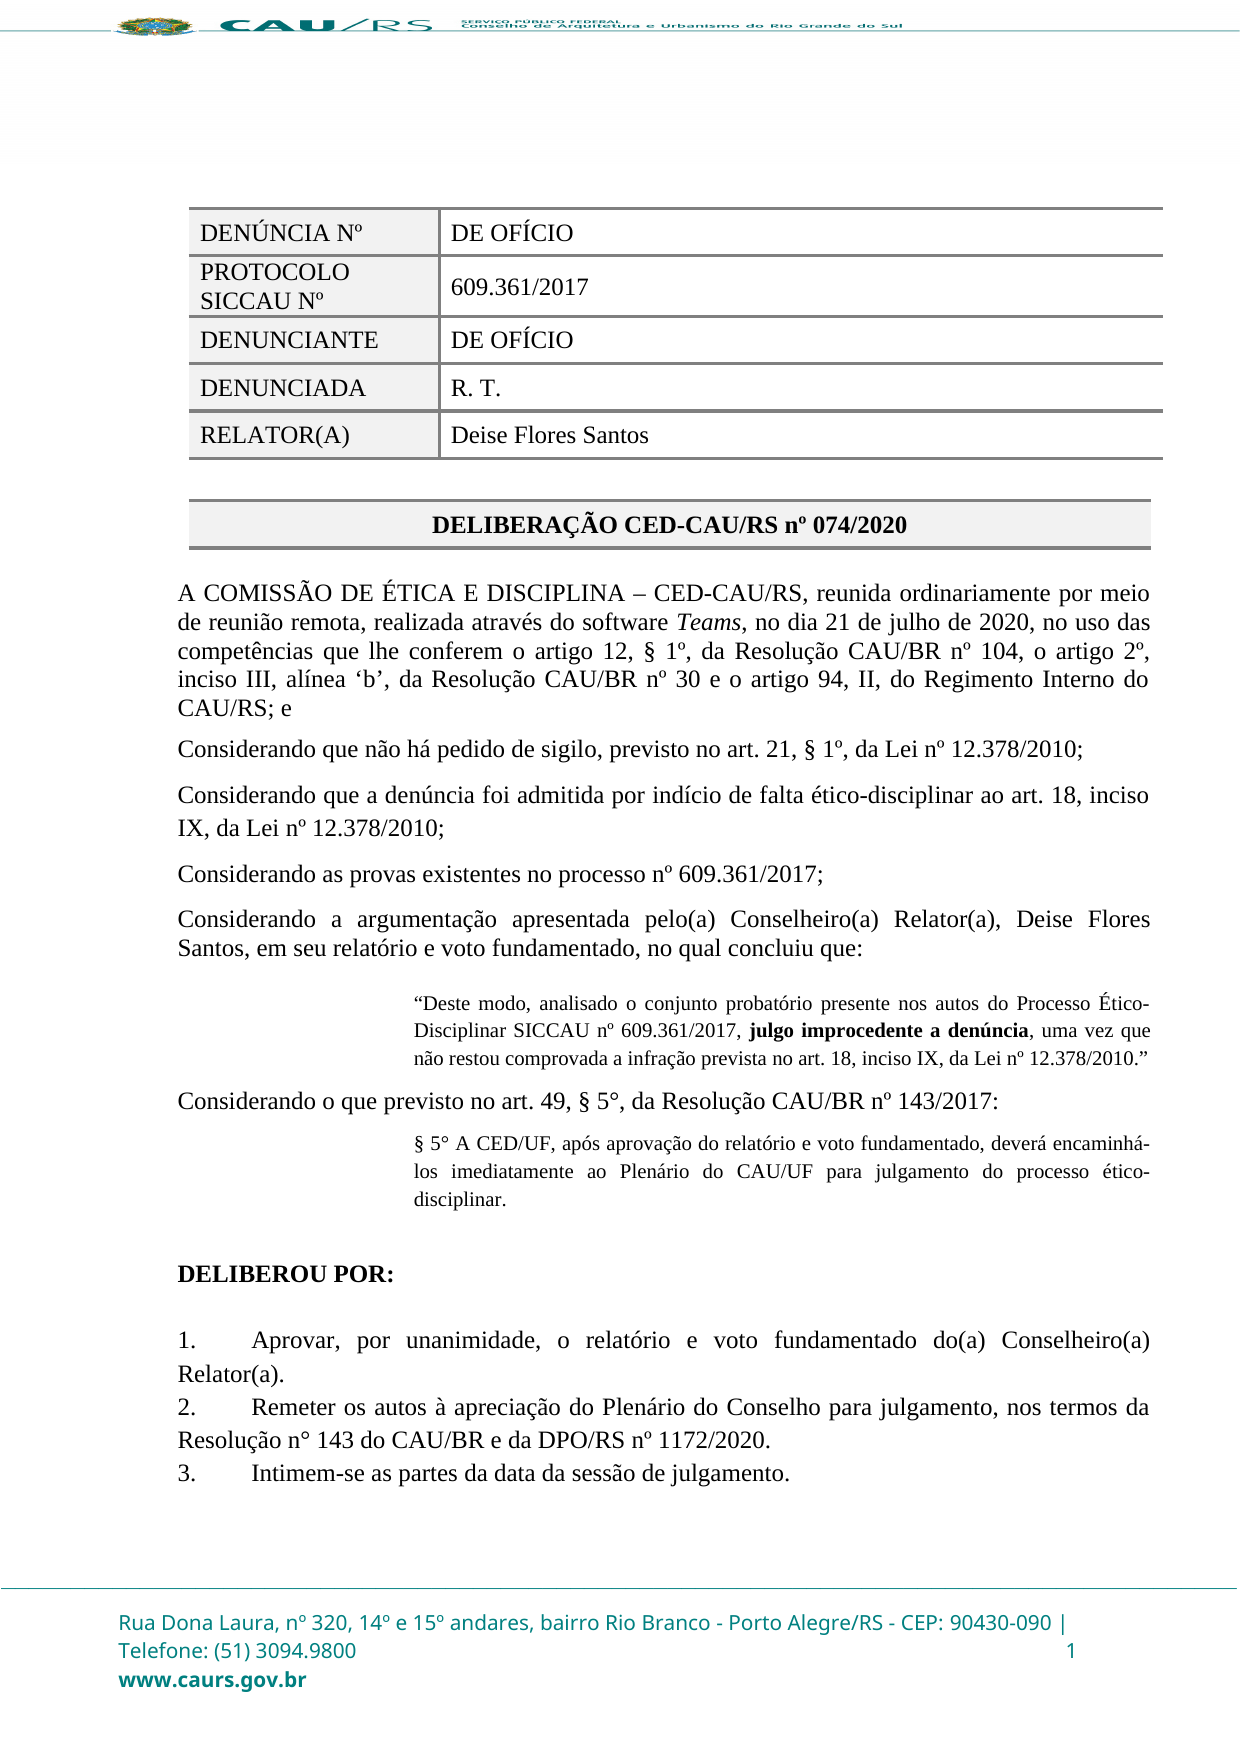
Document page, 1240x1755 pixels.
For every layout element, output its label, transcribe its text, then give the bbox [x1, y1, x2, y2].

table_cell Deise Flores Santos [441, 413, 1163, 457]
table_cell RELATOR(A) [189, 413, 438, 457]
table_header DENÚNCIA Nº [189, 210, 438, 254]
text Considerando a argumentação apresentada pelo(a) Conselheiro(a) Relator(a), Deise Flores Santos, em seu relatório e voto fundamentado, no qual concluiu que: [177, 904, 1151, 962]
text A COMISSÃO DE ÉTICA E DISCIPLINA – CED-CAU/RS, reunida ordinariamente por meio de reunião remota, realizada através do software Teams, no dia 21 de julho de 2020, no uso das competências que lhe conferem o artigo 12, § 1º, da Resolução CAU/BR nº 104, o artigo 2º, inciso III, alínea ‘b’, da Resolução CAU/BR nº 30 e o artigo 94, II, do Regimento Interno do CAU/RS; e [177, 578, 1151, 722]
text § 5° A CED/UF, após aprovação do relatório e voto fundamentado, deverá encaminhá-los imediatamente ao Plenário do CAU/UF para julgamento do processo ético-disciplinar. [413, 1131, 1151, 1211]
table_cell DENUNCIANTE [189, 318, 438, 362]
text DELIBEROU POR: [177, 1259, 1151, 1288]
text Considerando as provas existentes no processo nº 609.361/2017; [177, 859, 1151, 887]
table_cell DE OFÍCIO [441, 318, 1163, 362]
list Aprovar, por unanimidade, o relatório e voto fundamentado do(a) Conselheiro(a) Relator(a). [177, 1326, 1151, 1387]
table_cell PROTOCOLO SICCAU Nº [189, 257, 438, 315]
text “Deste modo, analisado o conjunto probatório presente nos autos do Processo Ético-Disciplinar SICCAU nº 609.361/2017, julgo improcedente a denúncia, uma vez que não restou comprovada a infração prevista no art. 18, inciso IX, da Lei nº 12.378/2010.” [413, 990, 1151, 1070]
text Considerando o que previsto no art. 49, § 5°, da Resolução CAU/BR nº 143/2017: [177, 1086, 1151, 1114]
table_header DE OFÍCIO [441, 210, 1163, 254]
table_header DELIBERAÇÃO CED-CAU/RS nº 074/2020 [189, 502, 1151, 546]
table_cell 609.361/2017 [441, 257, 1163, 315]
text Considerando que não há pedido de sigilo, previsto no art. 21, § 1º, da Lei nº 12.378/2010; [177, 734, 1151, 763]
text Considerando que a denúncia foi admitida por indício de falta ético-disciplinar ao art. 18, inciso IX, da Lei nº 12.378/2010; [177, 780, 1151, 842]
table_cell R. T. [441, 365, 1163, 409]
list Intimem-se as partes da data da sessão de julgamento. [177, 1458, 1151, 1486]
table_cell DENUNCIADA [189, 365, 438, 409]
list Remeter os autos à apreciação do Plenário do Conselho para julgamento, nos termos da Resolução n° 143 do CAU/BR e da DPO/RS nº 1172/2020. [177, 1392, 1151, 1453]
